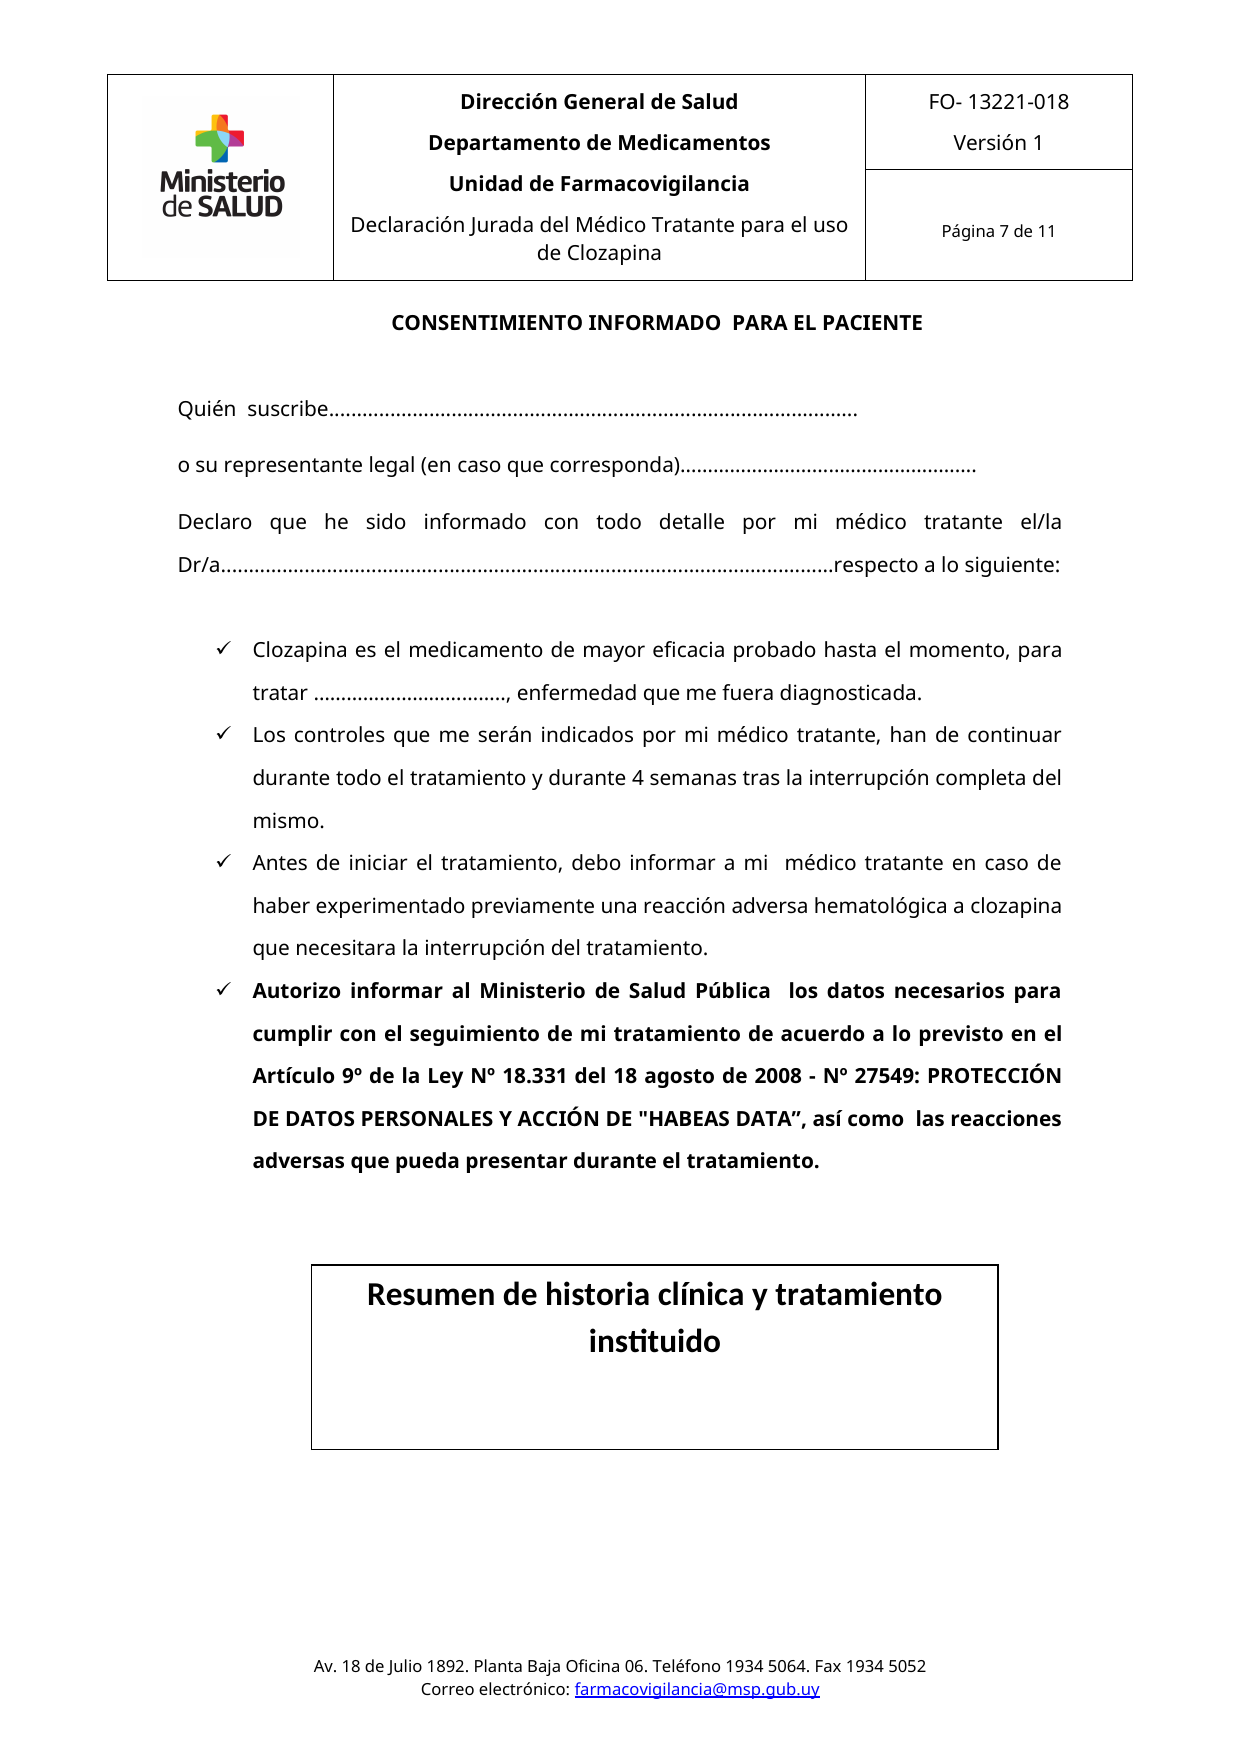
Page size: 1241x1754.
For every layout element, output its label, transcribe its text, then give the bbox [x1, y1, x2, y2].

list Autorizo informar al Ministerio de Salud Pública los datos necesarios para cumplir con el seguimiento de mi tratamiento de acuerdo a lo previsto en el Artículo 9º de la Ley Nº 18.331 del 18 agosto de 2008 - Nº 27549: PROTECCIÓN DE DATOS PERSONALES Y ACCIÓN DE "HABEAS DATA”, así como las reacciones adversas que pueda presentar durante el tratamiento. [215, 976, 1063, 1175]
picture [141, 96, 300, 258]
list Los controles que me serán indicados por mi médico tratante, han de continuar durante todo el tratamiento y durante 4 semanas tras la interrupción completa del mismo. [215, 721, 1063, 834]
text Quién suscribe............................................................................................... [177, 394, 1063, 422]
text Resumen de historia clínica y tratamiento instituido [327, 1273, 982, 1360]
text Declaro que he sido informado con todo detalle por mi médico tratante el/la Dr/a..............................................................................................................respecto a lo siguiente: [177, 507, 1063, 578]
text CONSENTIMIENTO INFORMADO PARA EL PACIENTE [177, 308, 1063, 337]
list Clozapina es el medicamento de mayor eficacia probado hasta el momento, para tratar …………………………….., enfermedad que me fuera diagnosticada. [215, 635, 1063, 706]
text o su representante legal (en caso que corresponda)………………………………………..……. [177, 451, 1063, 479]
list Antes de iniciar el tratamiento, debo informar a mi médico tratante en caso de haber experimentado previamente una reacción adversa hematológica a clozapina que necesitara la interrupción del tratamiento. [215, 848, 1063, 962]
